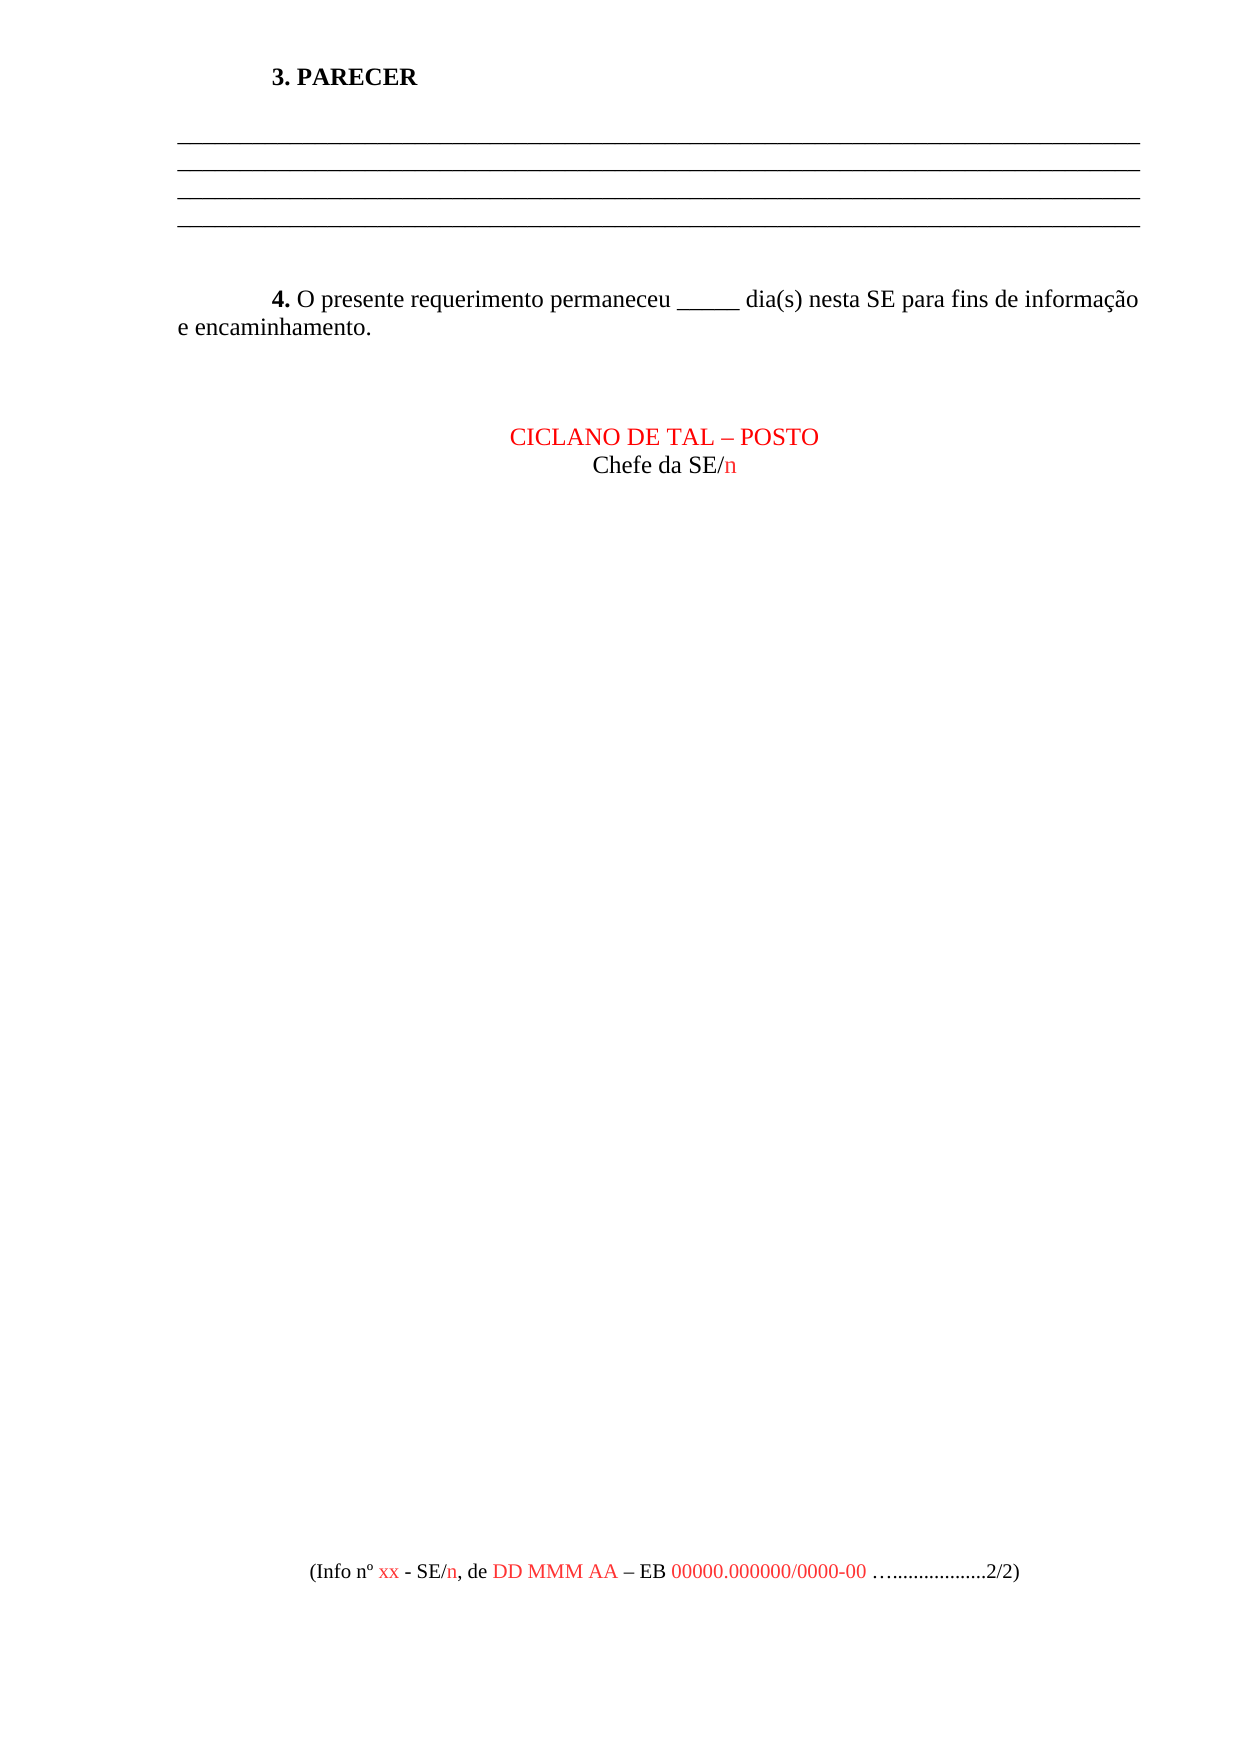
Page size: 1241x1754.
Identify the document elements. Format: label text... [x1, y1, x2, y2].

text 4. O presente requerimento permaneceu _____ dia(s) nesta SE para fins de informação e encaminhamento. [177, 285, 1152, 340]
text 3. PARECER [177, 63, 1152, 91]
subtitle CICLANO DE TAL – POSTO [177, 423, 1152, 451]
subtitle Chefe da SE/n [177, 451, 1152, 479]
text ____________________________________________________________________________________________________________________________________________________________________________________________________________________________________________________________________________________________________________________ [177, 119, 1152, 229]
text (Info nº xx - SE/n, de DD MMM AA – EB 00000.000000/0000-00 …..................2/2) [177, 1559, 1152, 1583]
